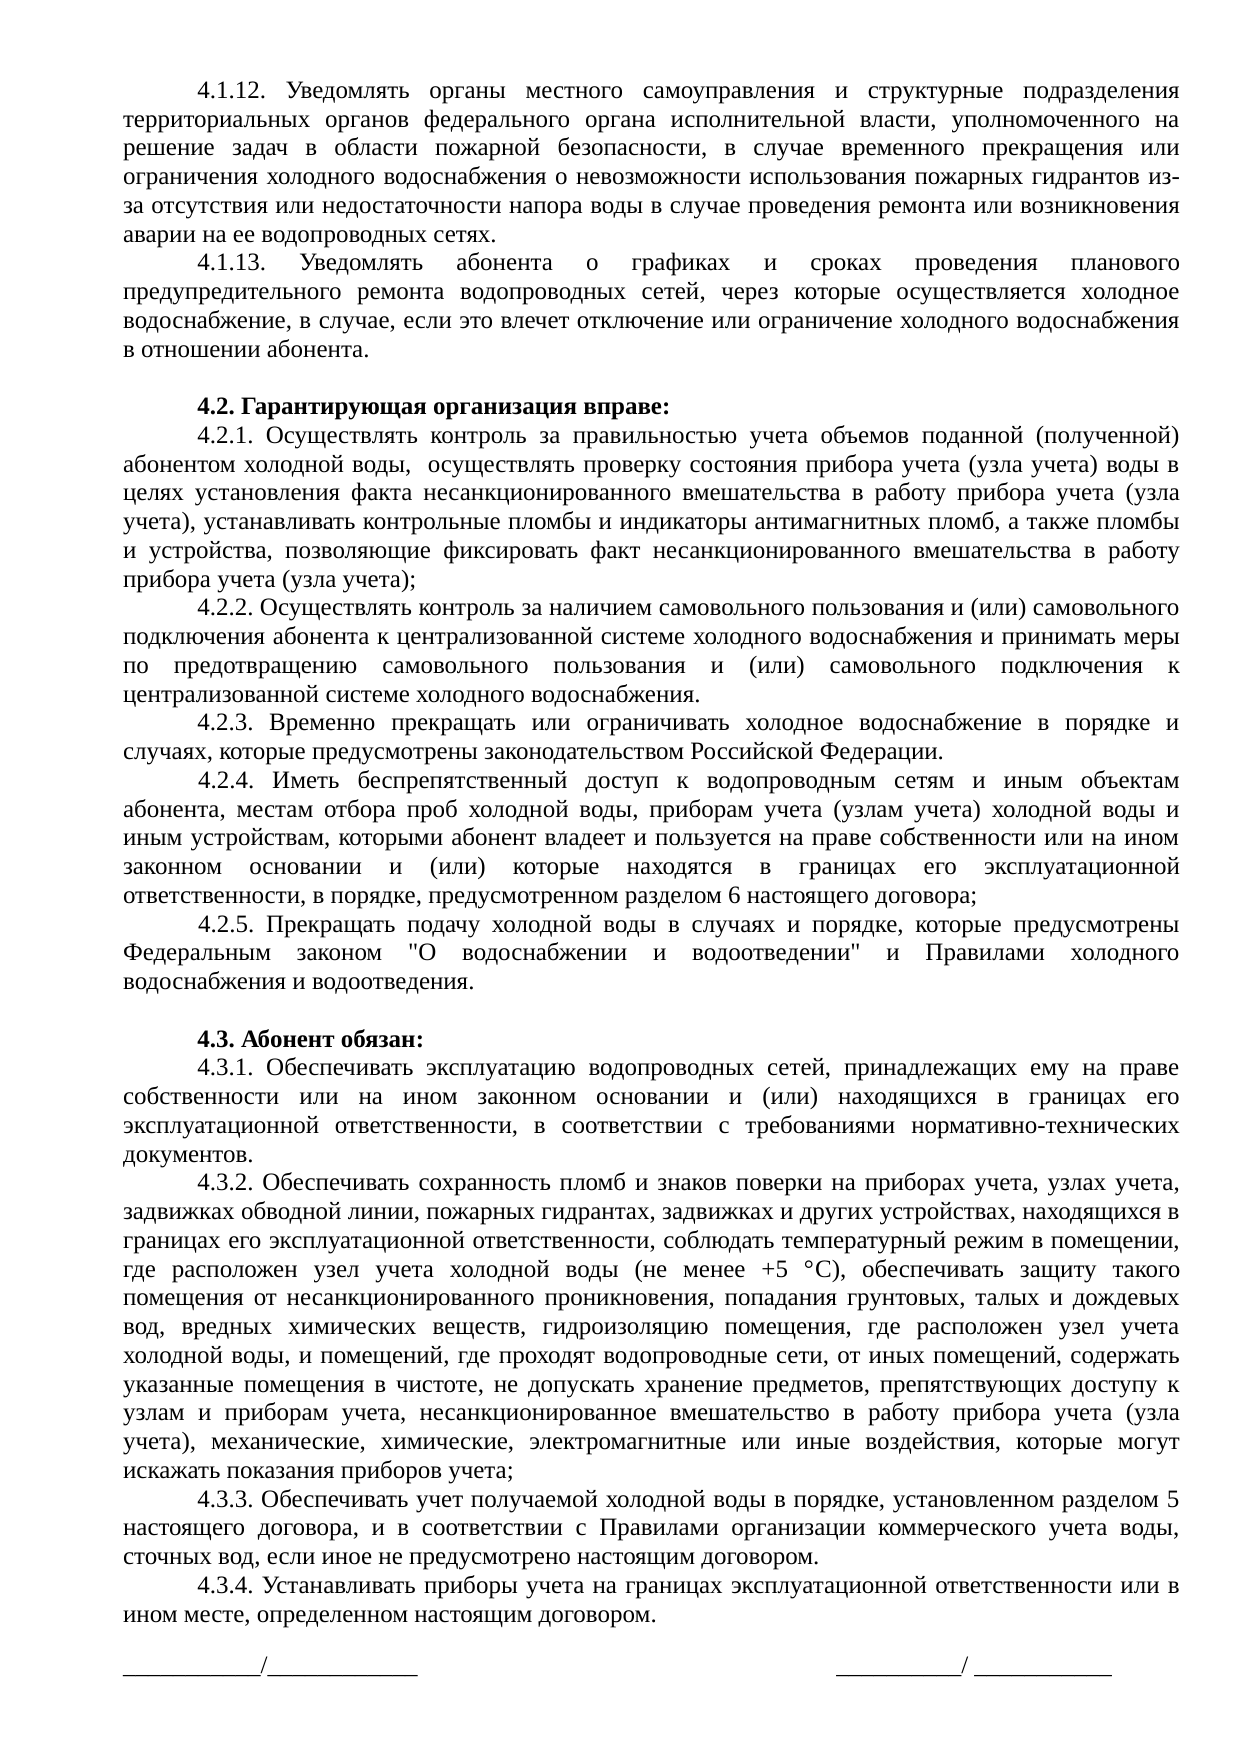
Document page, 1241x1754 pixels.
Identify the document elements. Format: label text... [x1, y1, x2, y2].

text 4.1.13. Уведомлять абонента о графиках и сроках проведения планового предупредительного ремонта водопроводных сетей, через которые осуществляется холодное водоснабжение, в случае, если это влечет отключение или ограничение холодного водоснабжения в отношении абонента. [123, 247, 1181, 362]
text 4.3.1. Обеспечивать эксплуатацию водопроводных сетей, принадлежащих ему на праве собственности или на ином законном основании и (или) находящихся в границах его эксплуатационной ответственности, в соответствии с требованиями нормативно-технических документов. [123, 1052, 1181, 1167]
text 4.2.3. Временно прекращать или ограничивать холодное водоснабжение в порядке и случаях, которые предусмотрены законодательством Российской Федерации. [123, 707, 1181, 765]
text 4.3.2. Обеспечивать сохранность пломб и знаков поверки на приборах учета, узлах учета, задвижках обводной линии, пожарных гидрантах, задвижках и других устройствах, находящихся в границах его эксплуатационной ответственности, соблюдать температурный режим в помещении, где расположен узел учета холодной воды (не менее +5 °C), обеспечивать защиту такого помещения от несанкционированного проникновения, попадания грунтовых, талых и дождевых вод, вредных химических веществ, гидроизоляцию помещения, где расположен узел учета холодной воды, и помещений, где проходят водопроводные сети, от иных помещений, содержать указанные помещения в чистоте, не допускать хранение предметов, препятствующих доступу к узлам и приборам учета, несанкционированное вмешательство в работу прибора учета (узла учета), механические, химические, электромагнитные или иные воздействия, которые могут искажать показания приборов учета; [123, 1167, 1181, 1484]
text 4.2.1. Осуществлять контроль за правильностью учета объемов поданной (полученной) абонентом холодной воды, осуществлять проверку состояния прибора учета (узла учета) воды в целях установления факта несанкционированного вмешательства в работу прибора учета (узла учета), устанавливать контрольные пломбы и индикаторы антимагнитных пломб, а также пломбы и устройства, позволяющие фиксировать факт несанкционированного вмешательства в работу прибора учета (узла учета); [123, 420, 1181, 592]
text 4.3.3. Обеспечивать учет получаемой холодной воды в порядке, установленном разделом 5 настоящего договора, и в соответствии с Правилами организации коммерческого учета воды, сточных вод, если иное не предусмотрено настоящим договором. [123, 1484, 1181, 1570]
text 4.1.12. Уведомлять органы местного самоуправления и структурные подразделения территориальных органов федерального органа исполнительной власти, уполномоченного на решение задач в области пожарной безопасности, в случае временного прекращения или ограничения холодного водоснабжения о невозможности использования пожарных гидрантов из-за отсутствия или недостаточности напора воды в случае проведения ремонта или возникновения аварии на ее водопроводных сетях. [123, 75, 1181, 247]
text 4.2.5. Прекращать подачу холодной воды в случаях и порядке, которые предусмотрены Федеральным законом "О водоснабжении и водоотведении" и Правилами холодного водоснабжения и водоотведения. [123, 909, 1181, 995]
text 4.2.2. Осуществлять контроль за наличием самовольного пользования и (или) самовольного подключения абонента к централизованной системе холодного водоснабжения и принимать меры по предотвращению самовольного пользования и (или) самовольного подключения к централизованной системе холодного водоснабжения. [123, 592, 1181, 707]
text 4.3.4. Устанавливать приборы учета на границах эксплуатационной ответственности или в ином месте, определенном настоящим договором. [123, 1570, 1181, 1627]
text 4.2.4. Иметь беспрепятственный доступ к водопроводным сетям и иным объектам абонента, местам отбора проб холодной воды, приборам учета (узлам учета) холодной воды и иным устройствам, которыми абонент владеет и пользуется на праве собственности или на ином законном основании и (или) которые находятся в границах его эксплуатационной ответственности, в порядке, предусмотренном разделом 6 настоящего договора; [123, 765, 1181, 909]
text 4.3. Абонент обязан: [123, 1024, 1181, 1052]
text 4.2. Гарантирующая организация вправе: [123, 391, 1181, 420]
